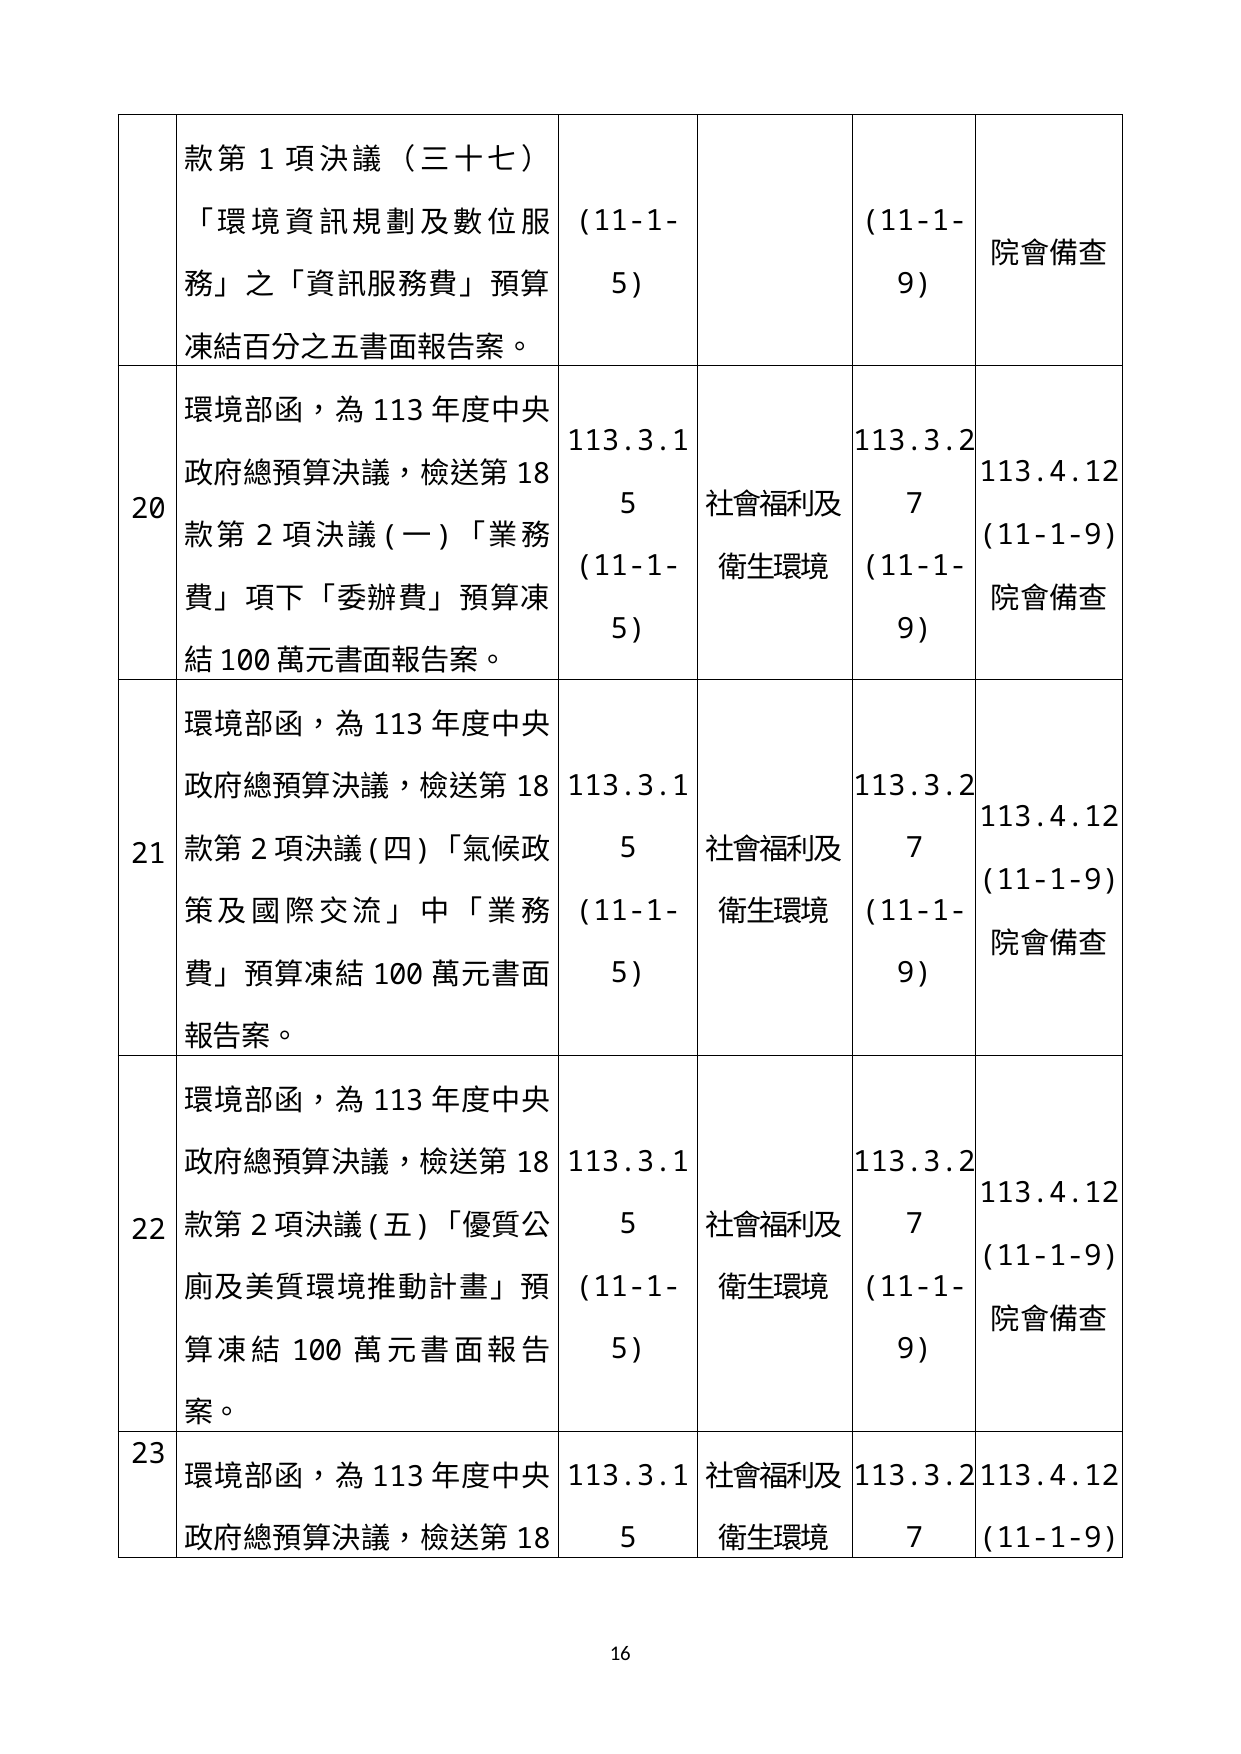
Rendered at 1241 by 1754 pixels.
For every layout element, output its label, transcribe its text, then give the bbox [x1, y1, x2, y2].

table_cell [119, 366, 176, 679]
table_cell 113.3.15 (11-1-5) [559, 1056, 697, 1431]
table_cell [119, 1056, 176, 1431]
table_cell 款第1項決議（三十七）「環境資訊規劃及數位服務」之「資訊服務費」預算凍結百分之五書面報告案。 [177, 115, 558, 365]
table_cell 113.3.15 (11-1-5) [559, 680, 697, 1055]
table_cell 社會福利及 衛生環境 [698, 1056, 852, 1431]
table_cell 113.4.12 (11-1-9) 院會備查 [976, 366, 1122, 679]
table_cell [698, 115, 852, 365]
table_cell 環境部函，為113年度中央政府總預算決議，檢送第18款第2項決議(四)「氣候政策及國際交流」中「業務費」預算凍結100萬元書面報告案。 [177, 680, 558, 1055]
table_cell 環境部函，為113年度中央政府總預算決議，檢送第18款第2項決議(一)「業務費」項下「委辦費」預算凍結100萬元書面報告案。 [177, 366, 558, 679]
table_cell 113.3.27 (11-1-9) [853, 680, 975, 1055]
table_cell 113.3.27 (11-1-9) [853, 366, 975, 679]
table_cell 社會福利及 衛生環境 [698, 1432, 852, 1557]
table_cell 社會福利及 衛生環境 [698, 680, 852, 1055]
table_cell 113.4.12 (11-1-9) [976, 1432, 1122, 1557]
table_cell 113.3.27 [853, 1432, 975, 1557]
table_cell 院會備查 [976, 115, 1122, 365]
table_cell 環境部函，為113年度中央政府總預算決議，檢送第18 [177, 1432, 558, 1557]
table_cell 113.3.27 (11-1-9) [853, 1056, 975, 1431]
table_cell 環境部函，為113年度中央政府總預算決議，檢送第18款第2項決議(五)「優質公廁及美質環境推動計畫」預算凍結100萬元書面報告案。 [177, 1056, 558, 1431]
table_cell 113.3.15 [559, 1432, 697, 1557]
table_cell 113.4.12 (11-1-9) 院會備查 [976, 680, 1122, 1055]
table_cell [119, 115, 176, 365]
table_cell 113.4.12 (11-1-9) 院會備查 [976, 1056, 1122, 1431]
table_cell (11-1-5) [559, 115, 697, 365]
table_cell 社會福利及 衛生環境 [698, 366, 852, 679]
table_cell 113.3.15 (11-1-5) [559, 366, 697, 679]
table_cell (11-1-9) [853, 115, 975, 365]
table_cell [119, 1432, 176, 1557]
table_cell [119, 680, 176, 1055]
